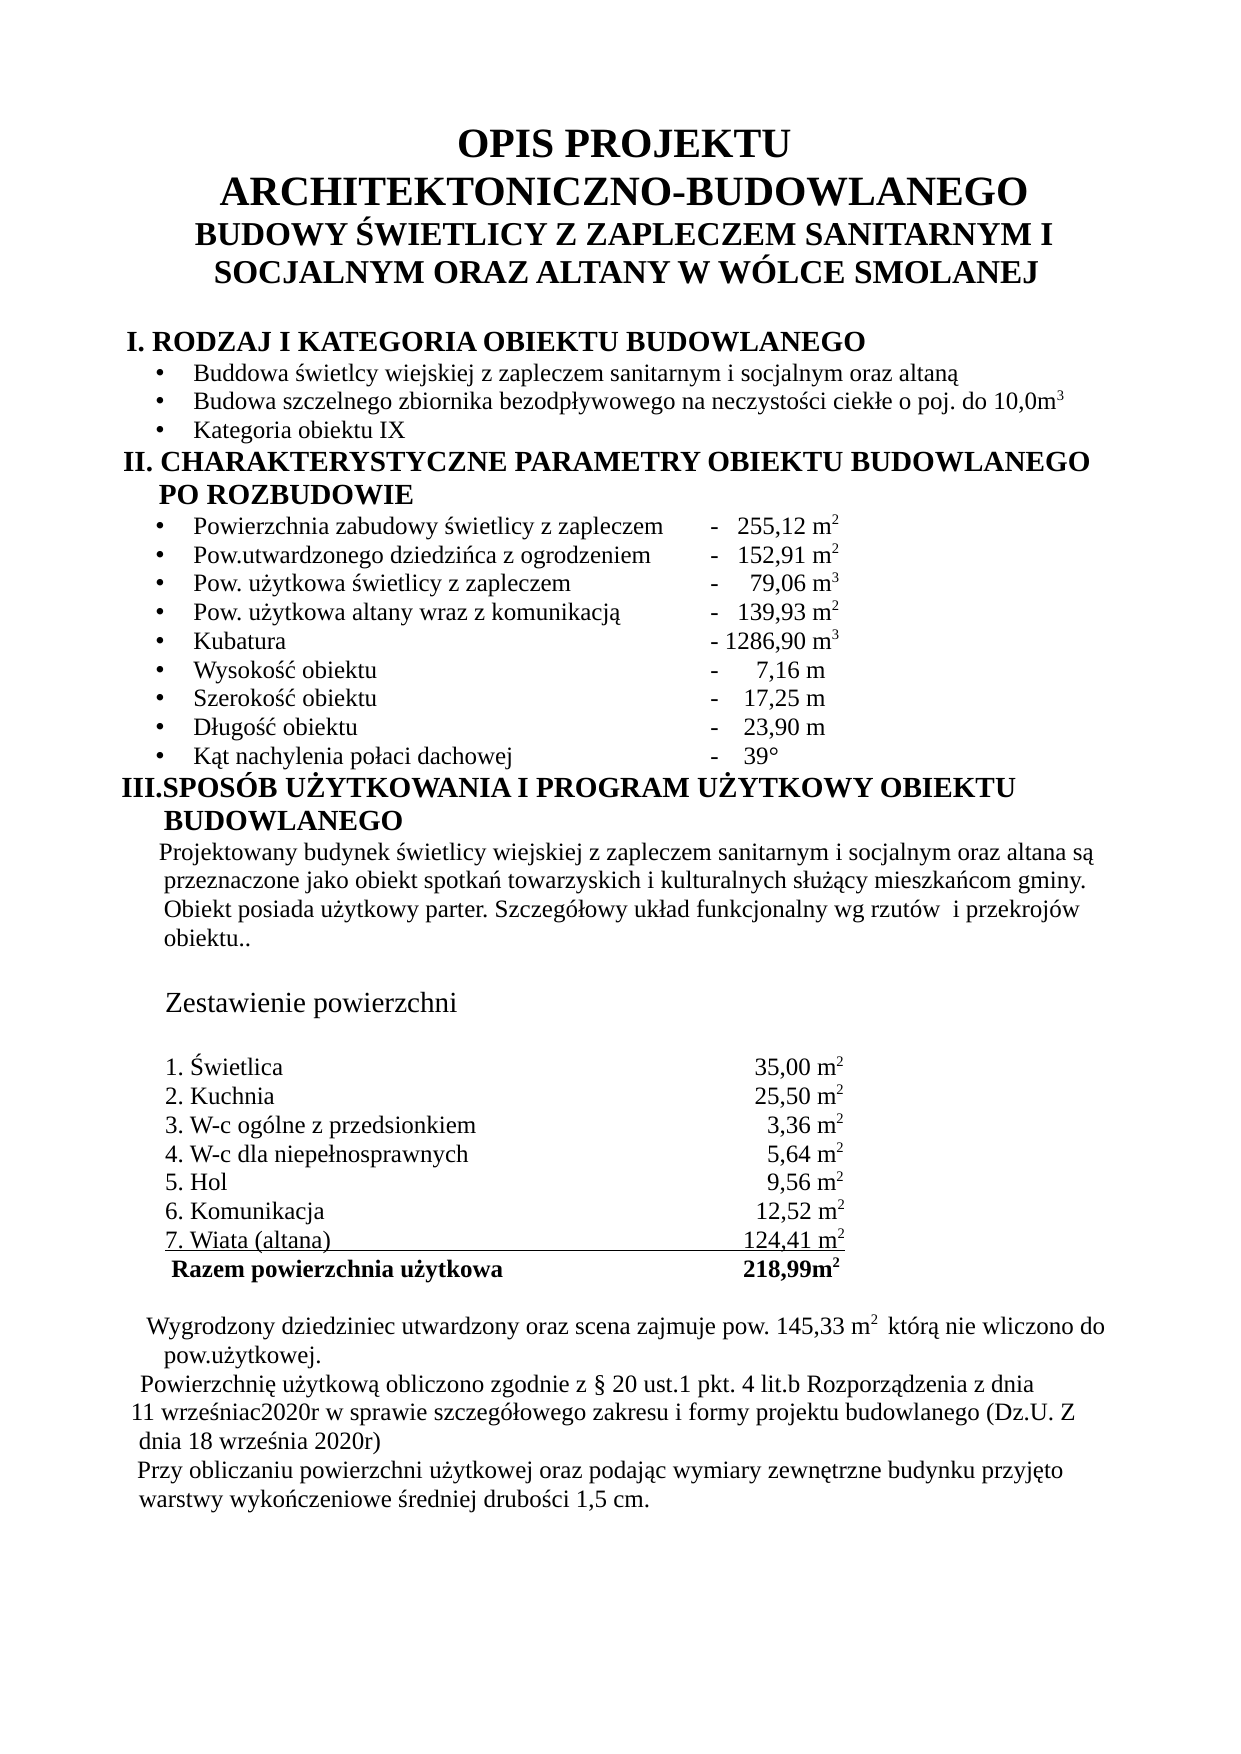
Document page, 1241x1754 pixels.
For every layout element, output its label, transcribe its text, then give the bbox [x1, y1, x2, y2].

list Powierzchnia zabudowy świetlicy z zapleczem - 255,12 m2 [156, 511, 1122, 540]
text Przy obliczaniu powierzchni użytkowej oraz podając wymiary zewnętrzne budynku przyjęto warstwy wykończeniowe średniej drubości 1,5 cm. [118, 1455, 1122, 1512]
text 7. Wiata (altana) 124,41 m2 [121, 1225, 1122, 1254]
text I. RODZAJ I KATEGORIA OBIEKTU BUDOWLANEGO [126, 324, 1122, 358]
text Powierzchnię użytkową obliczono zgodnie z § 20 ust.1 pkt. 4 lit.b Rozporządzenia z dnia [121, 1369, 1122, 1397]
text 1. Świetlica 35,00 m2 [121, 1052, 1122, 1081]
text 2. Kuchnia 25,50 m2 [121, 1081, 1122, 1110]
text Razem powierzchnia użytkowa 218,99m2 [121, 1254, 1122, 1282]
list Budowa szczelnego zbiornika bezodpływowego na neczystości ciekłe o poj. do 10,0m3 [156, 386, 1122, 415]
text 5. Hol 9,56 m2 [121, 1167, 1122, 1196]
text ARCHITEKTONICZNO-BUDOWLANEGO [126, 166, 1122, 214]
list Pow. użytkowa altany wraz z komunikacją - 139,93 m2 [156, 597, 1122, 626]
text OPIS PROJEKTU [126, 118, 1122, 166]
list Kąt nachylenia połaci dachowej - 39° [156, 741, 1122, 770]
list Kategoria obiektu IX [156, 415, 1122, 444]
text 3. W-c ogólne z przedsionkiem 3,36 m2 [121, 1110, 1122, 1139]
list Pow.utwardzonego dziedzińca z ogrodzeniem - 152,91 m2 [156, 540, 1122, 568]
list Kubatura - 1286,90 m3 [156, 626, 1122, 655]
list Buddowa świetlcy wiejskiej z zapleczem sanitarnym i socjalnym oraz altaną [156, 358, 1122, 386]
text II. CHARAKTERYSTYCZNE PARAMETRY OBIEKTU BUDOWLANEGO PO ROZBUDOWIE [123, 444, 1122, 511]
text BUDOWY ŚWIETLICY Z ZAPLECZEM SANITARNYM I SOCJALNYM ORAZ ALTANY W WÓLCE SMOLANEJ [126, 214, 1122, 291]
text III.SPOSÓB UŻYTKOWANIA I PROGRAM UŻYTKOWY OBIEKTU BUDOWLANEGO [121, 770, 1122, 837]
text 11 wrześniac2020r w sprawie szczegółowego zakresu i formy projektu budowlanego (Dz.U. Z dnia 18 września 2020r) [118, 1397, 1122, 1455]
text 4. W-c dla niepełnosprawnych 5,64 m2 [121, 1139, 1122, 1167]
list Pow. użytkowa świetlicy z zapleczem - 79,06 m3 [156, 568, 1122, 597]
text Projektowany budynek świetlicy wiejskiej z zapleczem sanitarnym i socjalnym oraz altana są przeznaczone jako obiekt spotkań towarzyskich i kulturalnych służący mieszkańcom gminy. Obiekt posiada użytkowy parter. Szczegółowy układ funkcjonalny wg rzutów i przekrojów obiektu.. [121, 837, 1122, 952]
text Wygrodzony dziedziniec utwardzony oraz scena zajmuje pow. 145,33 m2 którą nie wliczono do pow.użytkowej. [121, 1311, 1122, 1369]
text Zestawienie powierzchni [121, 985, 1122, 1019]
list Szerokość obiektu - 17,25 m [156, 683, 1122, 712]
text 6. Komunikacja 12,52 m2 [121, 1196, 1122, 1225]
list Długość obiektu - 23,90 m [156, 712, 1122, 741]
list Wysokość obiektu - 7,16 m [156, 655, 1122, 683]
